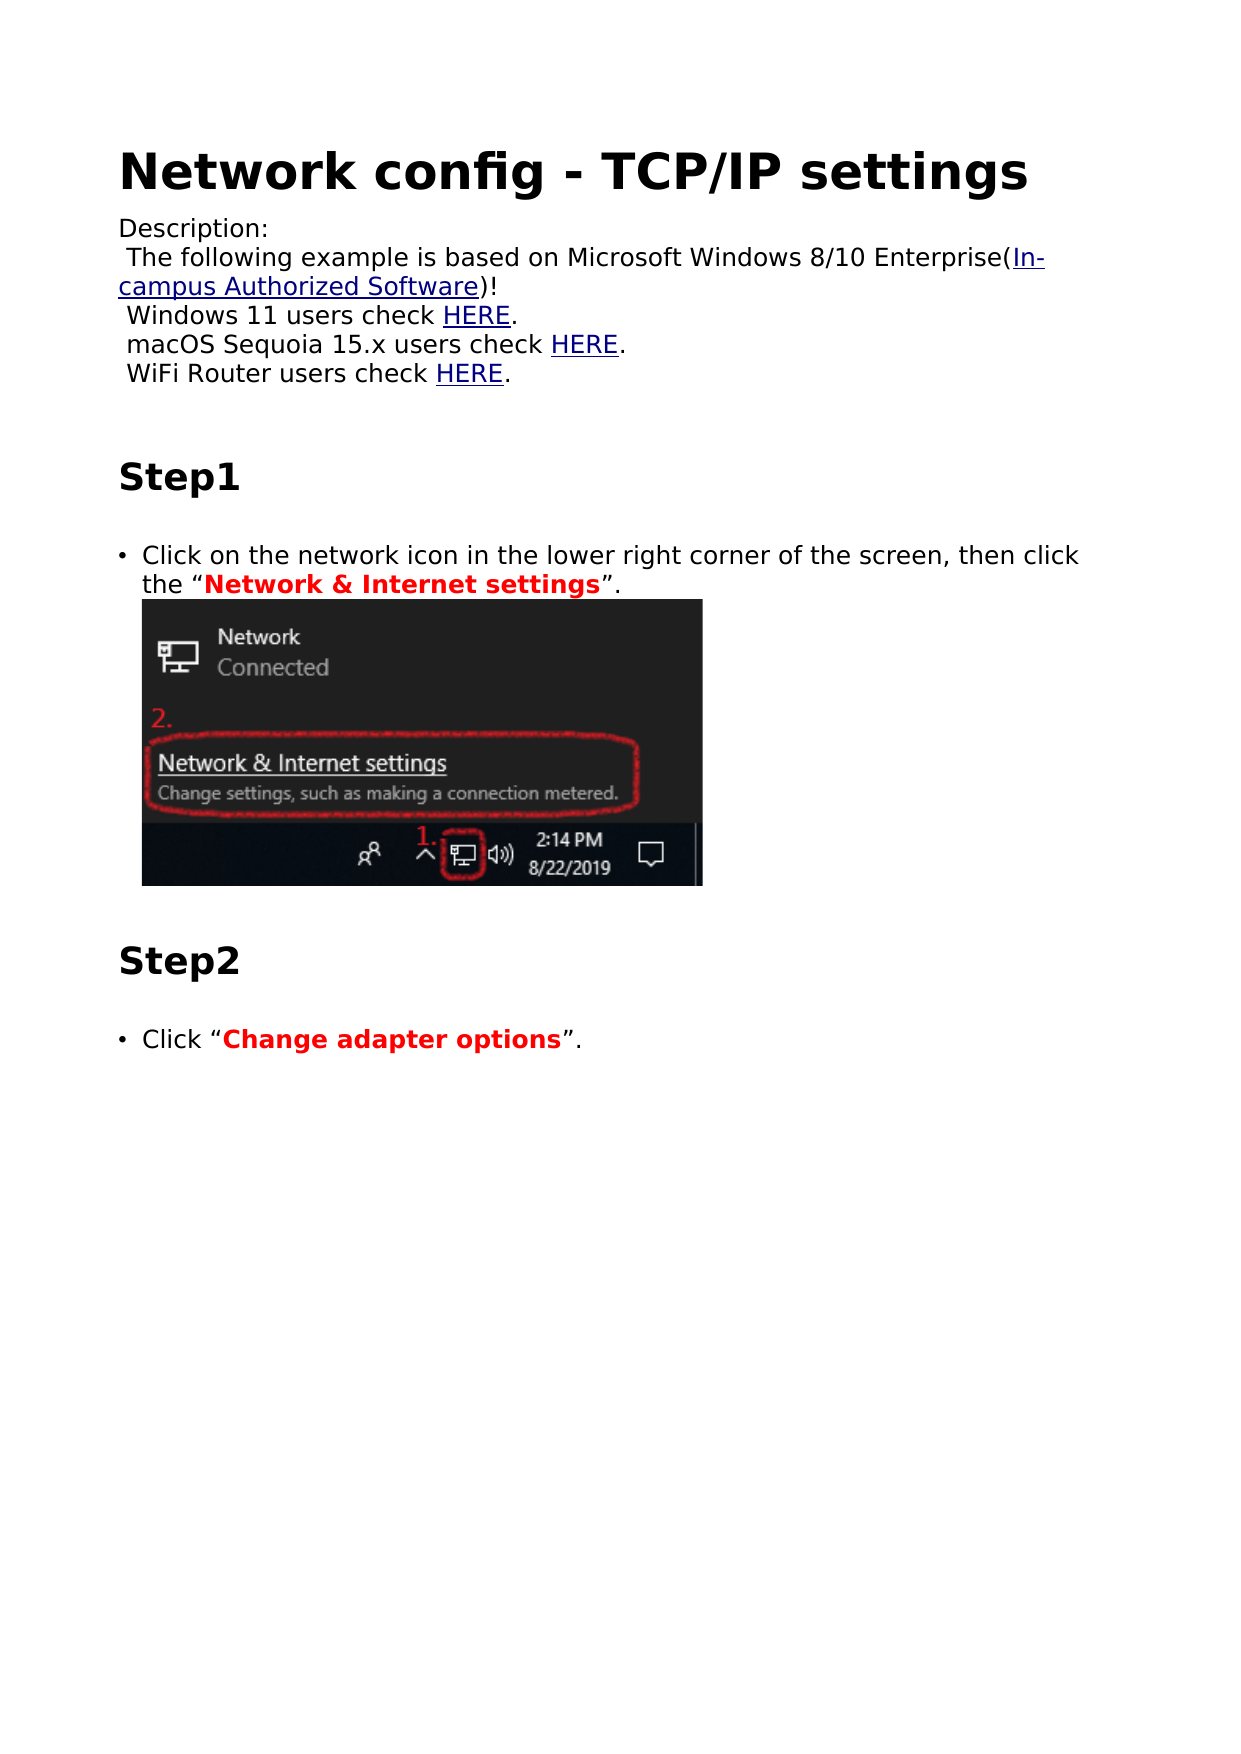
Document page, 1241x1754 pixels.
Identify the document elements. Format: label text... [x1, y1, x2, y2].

text Description: The following example is based on Microsoft Windows 8/10 Enterprise(In-campus Authorized Software)! Windows 11 users check HERE. macOS Sequoia 15.x users check HERE. WiFi Router users check HERE. [118, 214, 1122, 418]
list Click on the network icon in the lower right corner of the screen, then click the “Network & Internet settings”. [118, 541, 1122, 885]
subtitle Network config - TCP/IP settings [118, 143, 1122, 201]
subtitle Step2 [118, 940, 1122, 983]
list Click “Change adapter options”. [118, 1026, 1122, 1055]
picture [141, 599, 703, 886]
subtitle Step1 [118, 456, 1122, 499]
